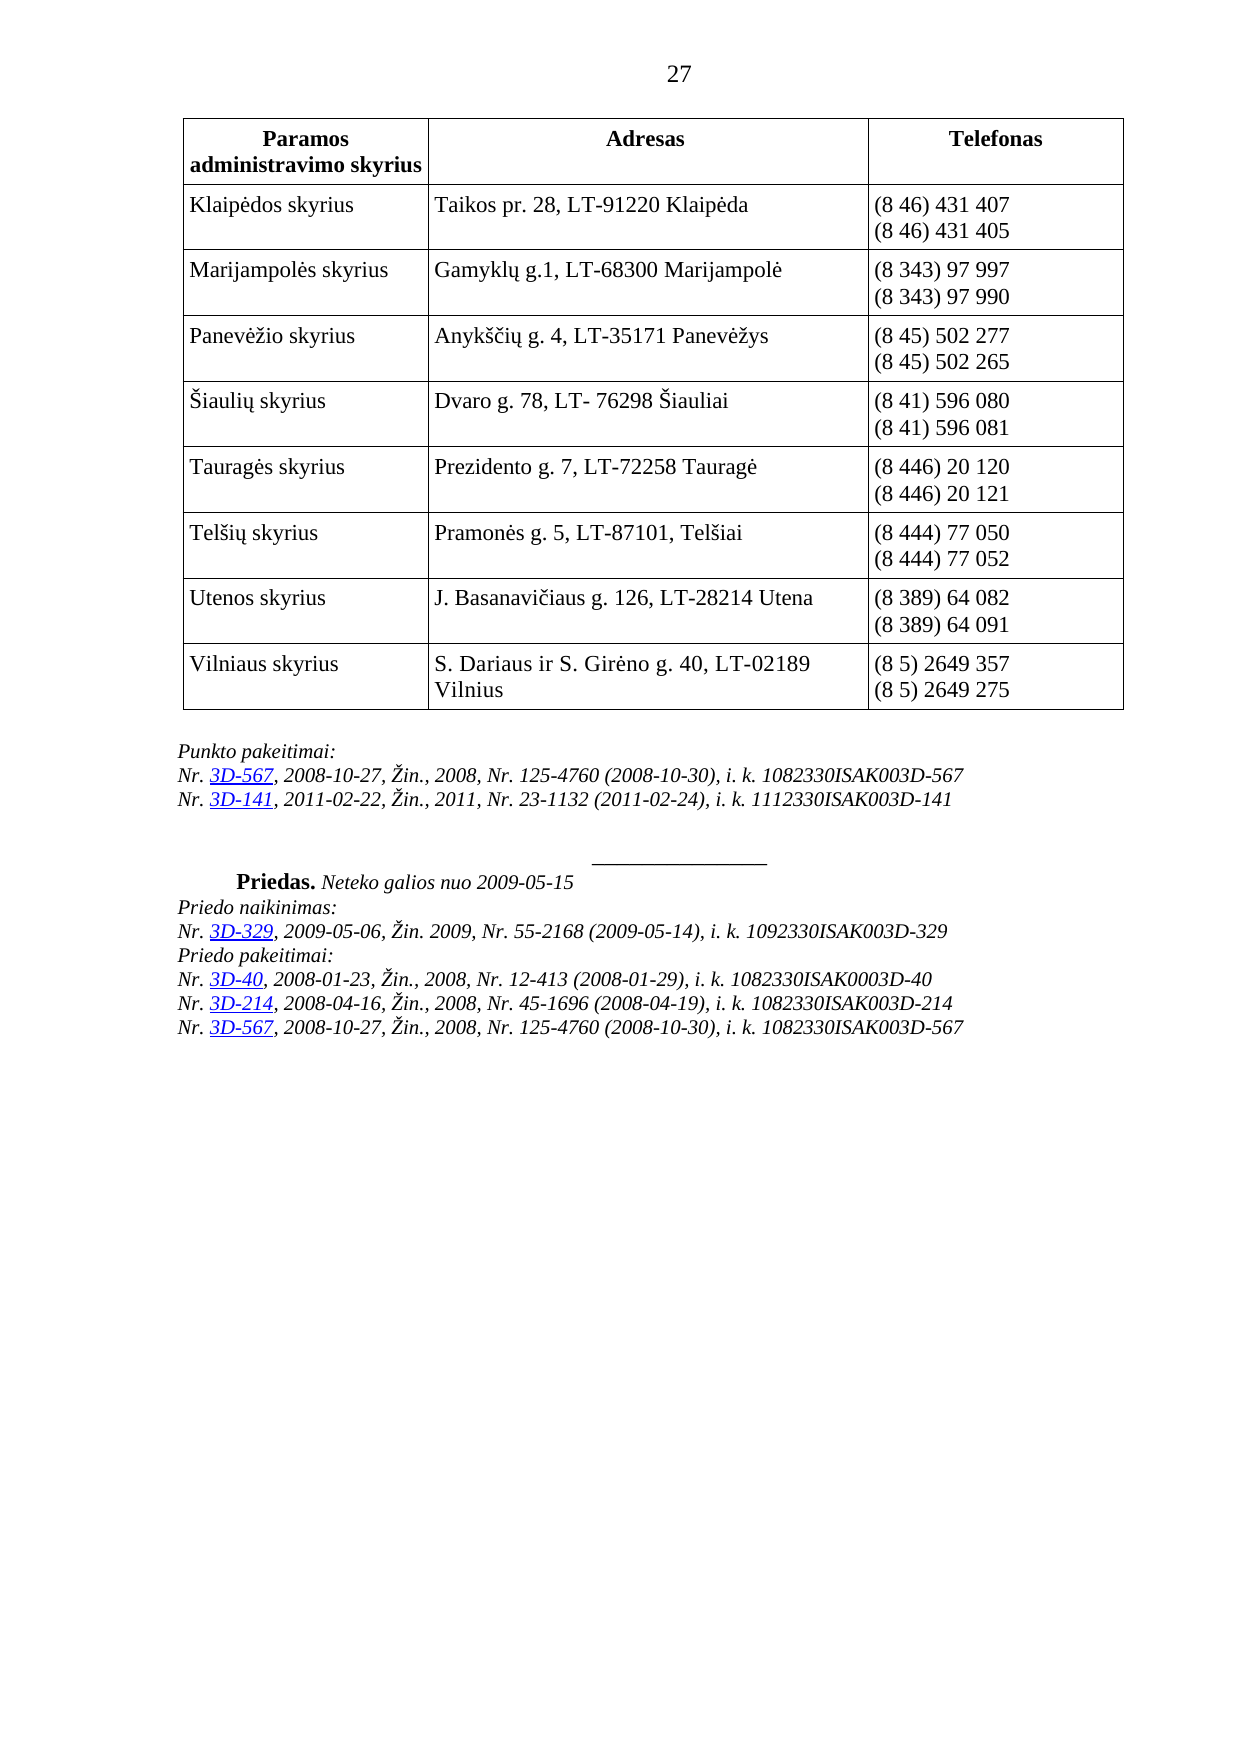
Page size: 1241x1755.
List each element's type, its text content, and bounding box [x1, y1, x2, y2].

table_cell (8 46) 431 407 (8 46) 431 405 [869, 185, 1123, 249]
text Nr. 3D-40, 2008-01-23, Žin., 2008, Nr. 12-413 (2008-01-29), i. k. 1082330ISAK0003D-40 [177, 967, 1181, 991]
table_cell (8 389) 64 082 (8 389) 64 091 [869, 579, 1123, 643]
table_cell Klaipėdos skyrius [184, 185, 428, 249]
table_cell Pramonės g. 5, LT-87101, Telšiai [429, 513, 868, 577]
table_cell J. Basanavičiaus g. 126, LT-28214 Utena [429, 579, 868, 643]
text Nr. 3D-141, 2011-02-22, Žin., 2011, Nr. 23-1132 (2011-02-24), i. k. 1112330ISAK003D-141 [177, 787, 1181, 811]
text Priedas. Neteko galios nuo 2009-05-15 [177, 868, 1181, 894]
text Nr. 3D-214, 2008-04-16, Žin., 2008, Nr. 45-1696 (2008-04-19), i. k. 1082330ISAK003D-214 [177, 991, 1181, 1015]
table_header Telefonas [869, 119, 1123, 184]
table_cell (8 444) 77 050 (8 444) 77 052 [869, 513, 1123, 577]
table_cell Anykščių g. 4, LT-35171 Panevėžys [429, 316, 868, 381]
table_header Paramos administravimo skyrius [184, 119, 428, 184]
table_cell (8 5) 2649 357 (8 5) 2649 275 [869, 644, 1123, 709]
table_cell Panevėžio skyrius [184, 316, 428, 381]
table_cell Dvaro g. 78, LT- 76298 Šiauliai [429, 382, 868, 446]
table_cell (8 343) 97 997 (8 343) 97 990 [869, 250, 1123, 315]
text Nr. 3D-567, 2008-10-27, Žin., 2008, Nr. 125-4760 (2008-10-30), i. k. 1082330ISAK003D-567 [177, 1015, 1181, 1039]
table_cell (8 45) 502 277 (8 45) 502 265 [869, 316, 1123, 381]
table_cell Šiaulių skyrius [184, 382, 428, 446]
text Priedo naikinimas: [177, 894, 1181, 919]
text Punkto pakeitimai: [177, 738, 1181, 763]
text ______________ [177, 839, 1181, 868]
table_cell Telšių skyrius [184, 513, 428, 577]
table_cell Vilniaus skyrius [184, 644, 428, 709]
table_cell Tauragės skyrius [184, 447, 428, 512]
text Nr. 3D-567, 2008-10-27, Žin., 2008, Nr. 125-4760 (2008-10-30), i. k. 1082330ISAK003D-567 [177, 763, 1181, 787]
table_cell Prezidento g. 7, LT-72258 Tauragė [429, 447, 868, 512]
text Nr. 3D-329, 2009-05-06, Žin. 2009, Nr. 55-2168 (2009-05-14), i. k. 1092330ISAK003D-329 [177, 919, 1181, 943]
table_cell Gamyklų g.1, LT-68300 Marijampolė [429, 250, 868, 315]
text Priedo pakeitimai: [177, 943, 1181, 967]
table_cell Utenos skyrius [184, 579, 428, 643]
table_cell (8 446) 20 120 (8 446) 20 121 [869, 447, 1123, 512]
table_header Adresas [429, 119, 868, 184]
table_cell Taikos pr. 28, LT-91220 Klaipėda [429, 185, 868, 249]
table_cell Marijampolės skyrius [184, 250, 428, 315]
table_cell S. Dariaus ir S. Girėno g. 40, LT-02189 Vilnius [429, 644, 868, 709]
table_cell (8 41) 596 080 (8 41) 596 081 [869, 382, 1123, 446]
